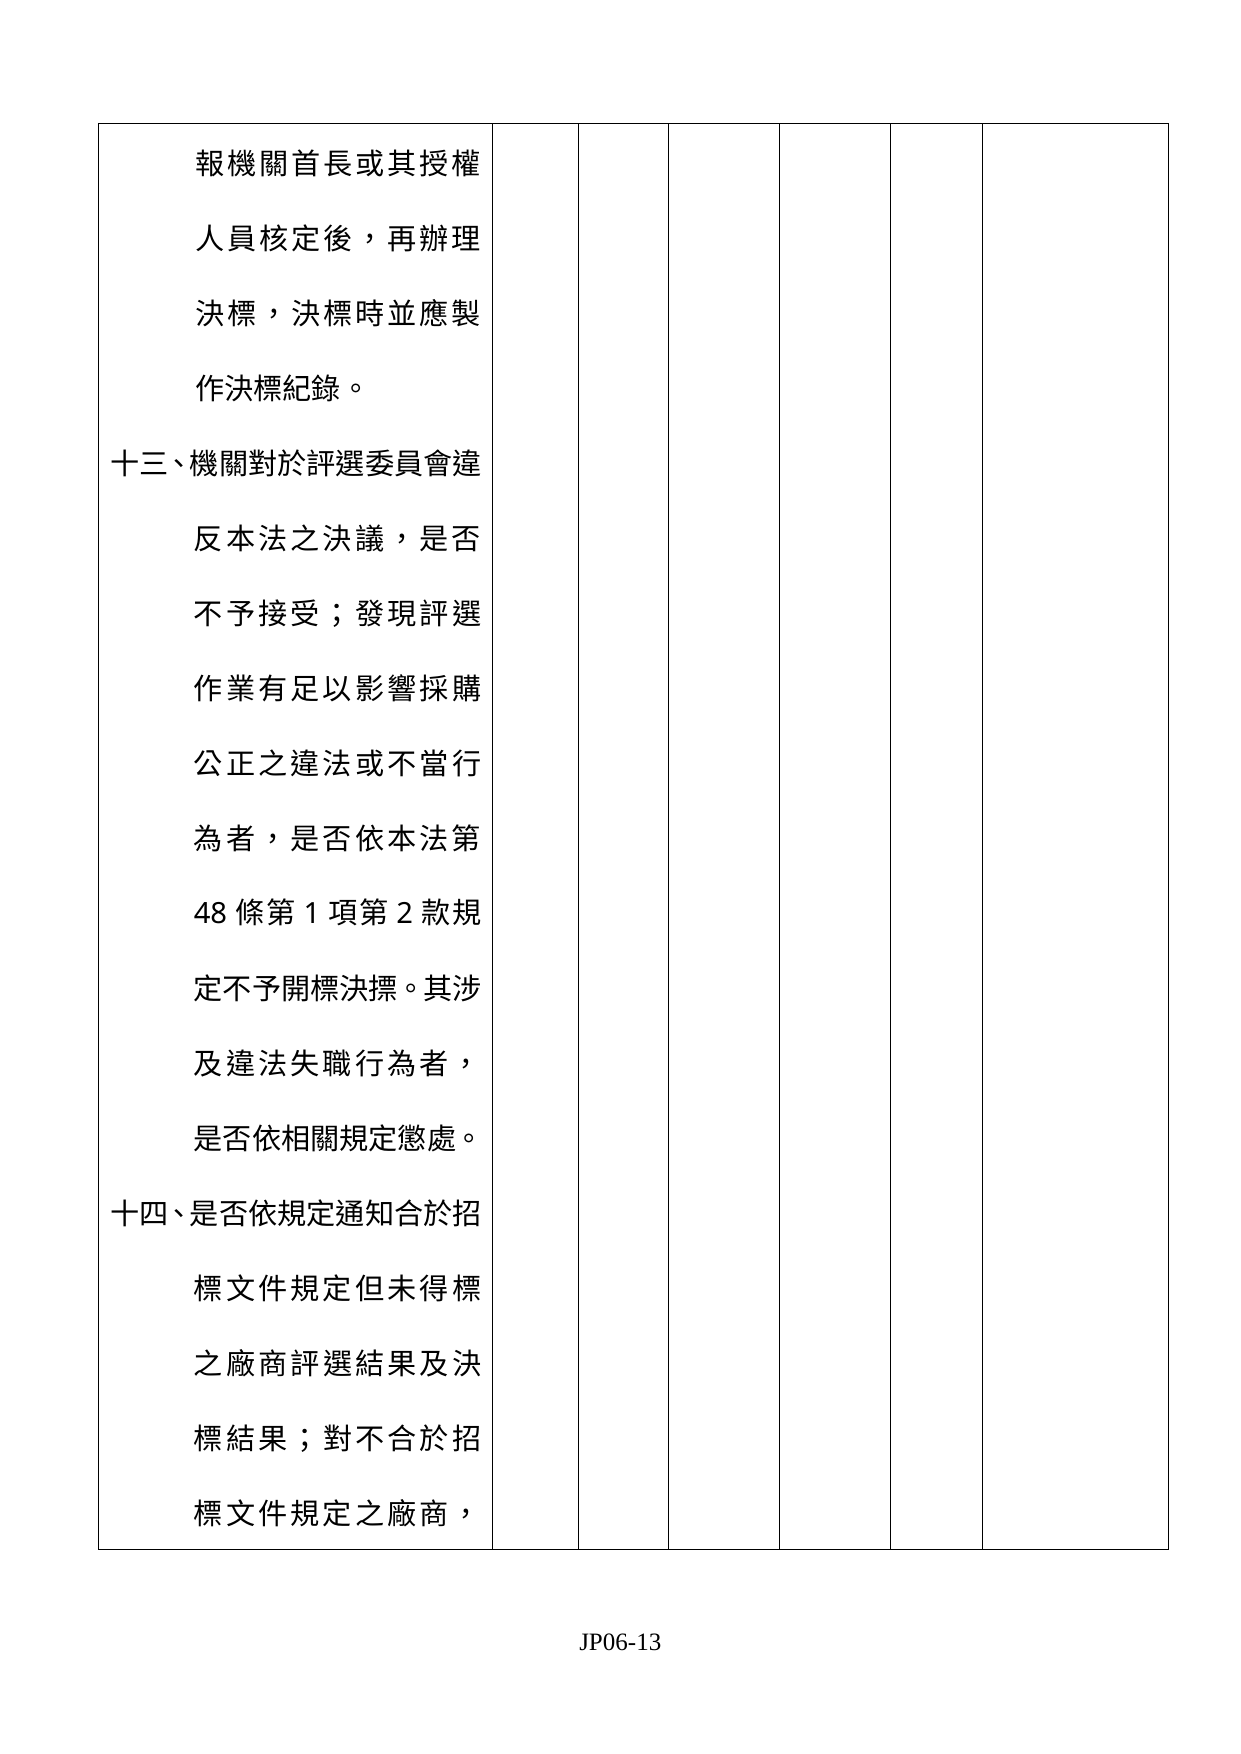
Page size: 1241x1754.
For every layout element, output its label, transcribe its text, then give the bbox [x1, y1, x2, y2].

table_cell [891, 124, 982, 1549]
table_cell [983, 124, 1168, 1549]
table_cell [579, 124, 668, 1549]
table_cell [780, 124, 890, 1549]
table_cell [669, 124, 779, 1549]
table_cell 報機關首長或其授權人員核定後，再辦理決標，決標時並應製作決標紀錄。 十三、機關對於評選委員會違反本法之決議，是否不予接受；發現評選作業有足以影響採購公正之違法或不當行為者，是否依本法第48條第1項第2款規定不予開標決摽。其涉及違法失職行為者，是否依相關規定懲處。 十四、是否依規定通知合於招標文件規定但未得標之廠商評選結果及決標結果；對不合於招標文件規定之廠商， [99, 124, 492, 1549]
table_cell [493, 124, 578, 1549]
